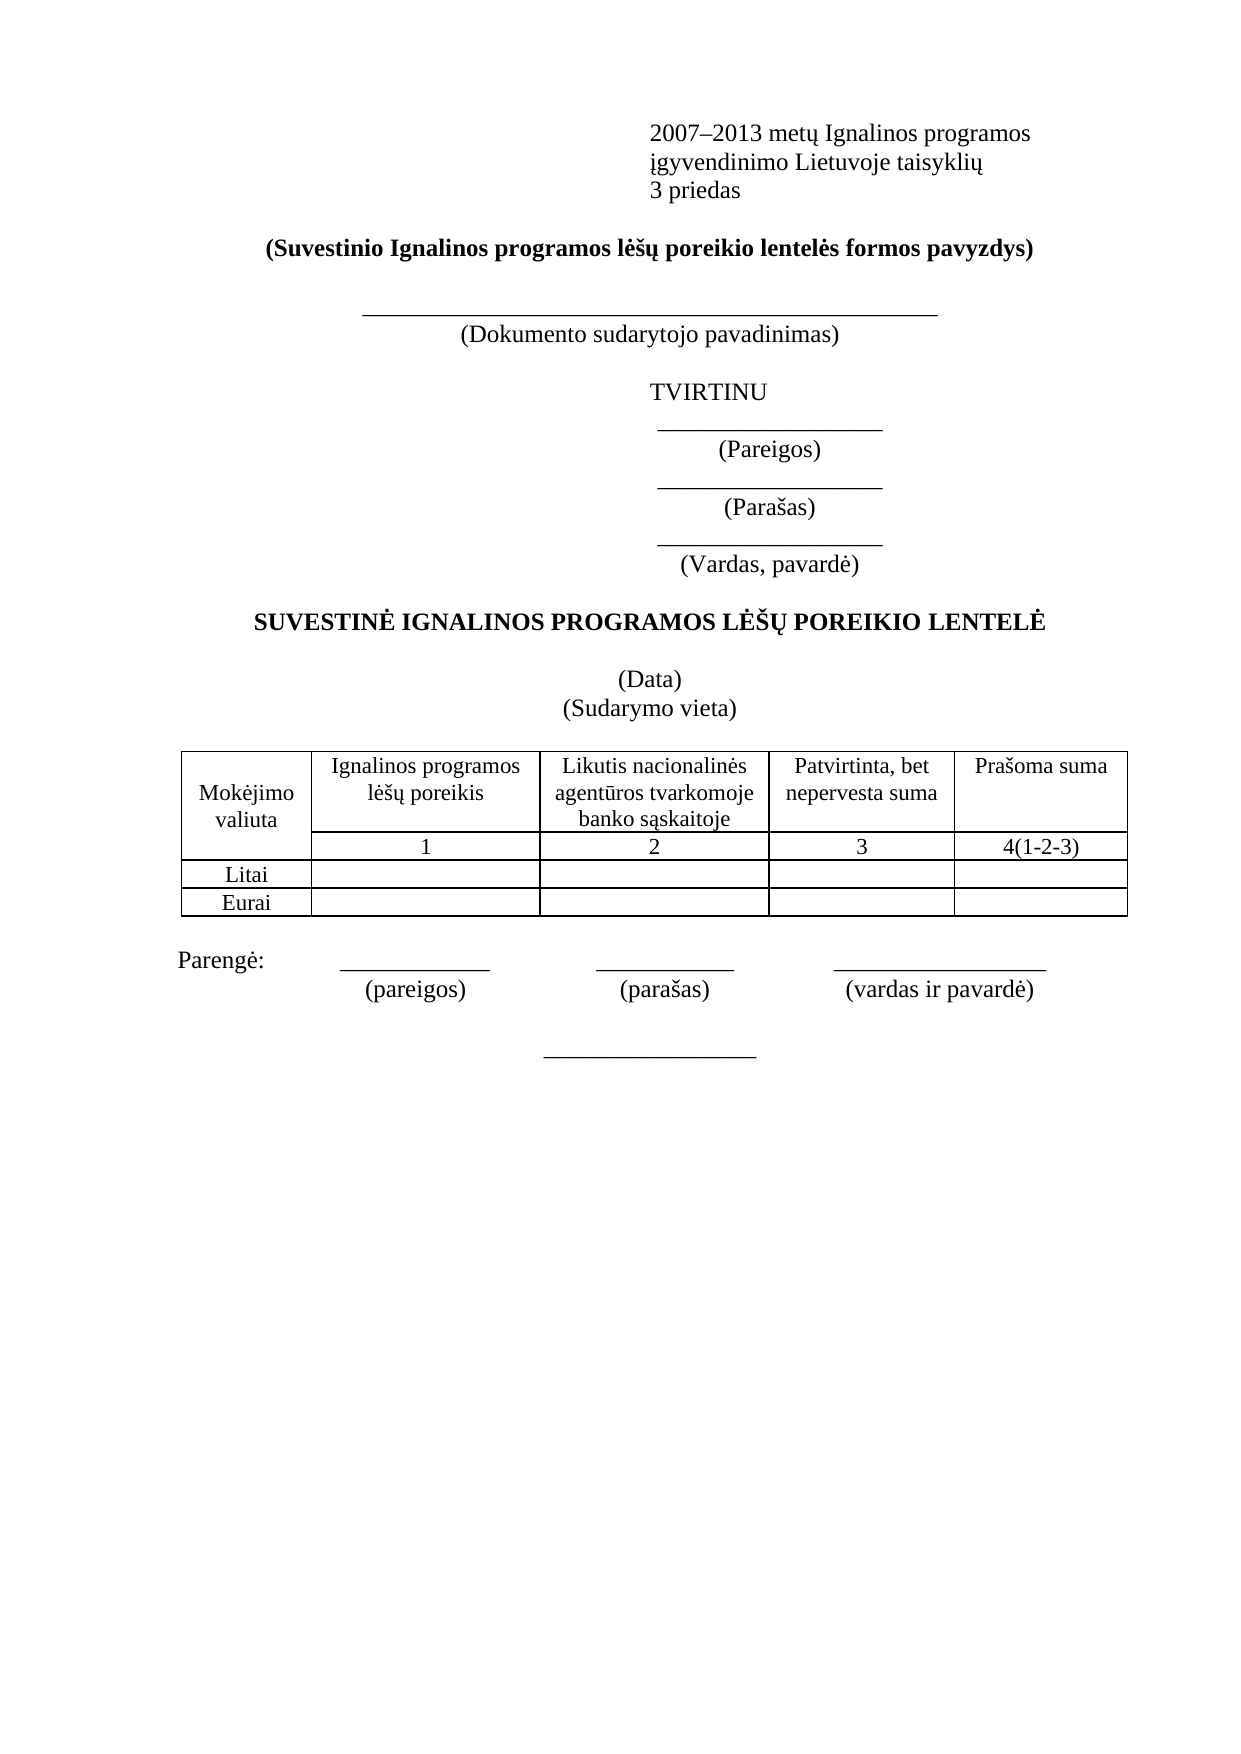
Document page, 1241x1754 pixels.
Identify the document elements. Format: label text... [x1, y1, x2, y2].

text TVIRTINU [649, 377, 1122, 406]
text (pareigos) (parašas) (vardas ir pavardė) [365, 974, 1122, 1003]
table_cell [764, 861, 768, 887]
table_cell 2 [764, 833, 768, 859]
text SUVESTINĖ IGNALINOS PROGRAMOS LĖŠŲ POREIKIO LENTELĖ [177, 607, 1122, 636]
table_cell Litai [182, 861, 186, 887]
text ______________________________________________ [177, 291, 1122, 319]
text __________________ [649, 406, 890, 434]
table_cell [950, 889, 954, 915]
table_cell 1 [312, 833, 316, 859]
table_cell Litai [307, 861, 311, 887]
text (Sudarymo vieta) [177, 693, 1122, 722]
text (Data) [177, 664, 1122, 693]
text __________________ [649, 463, 890, 492]
text 3 priedas [649, 176, 1122, 204]
table_cell 3 [950, 833, 954, 859]
text 2007–2013 metų Ignalinos programos [649, 118, 1122, 147]
table_cell [955, 889, 959, 915]
table_cell [1123, 861, 1127, 887]
text įgyvendinimo Lietuvoje taisyklių [649, 147, 1122, 176]
table_header Ignalinos programos lėšų poreikis [312, 752, 539, 831]
table_cell [955, 861, 959, 887]
table_cell [312, 861, 316, 887]
table_cell [950, 861, 954, 887]
table_cell [312, 889, 316, 915]
text Parengė: ____________ ___________ _________________ [177, 945, 1122, 974]
text __________________ [649, 521, 890, 549]
text (Vardas, pavardė) [649, 549, 890, 578]
table_header Prašoma suma [955, 752, 1127, 831]
table_header Patvirtinta, bet nepervesta suma [770, 752, 954, 831]
text (Parašas) [649, 492, 890, 521]
text (Pareigos) [649, 434, 890, 463]
text _________________ [177, 1032, 1122, 1060]
table_cell [764, 889, 768, 915]
table_cell [1123, 889, 1127, 915]
table_cell Eurai [307, 889, 311, 915]
table_cell Eurai [182, 889, 186, 915]
text (Suvestinio Ignalinos programos lėšų poreikio lentelės formos pavyzdys) [177, 233, 1122, 262]
text (Dokumento sudarytojo pavadinimas) [177, 319, 1122, 348]
table_header Mokėjimo valiuta [182, 752, 311, 859]
